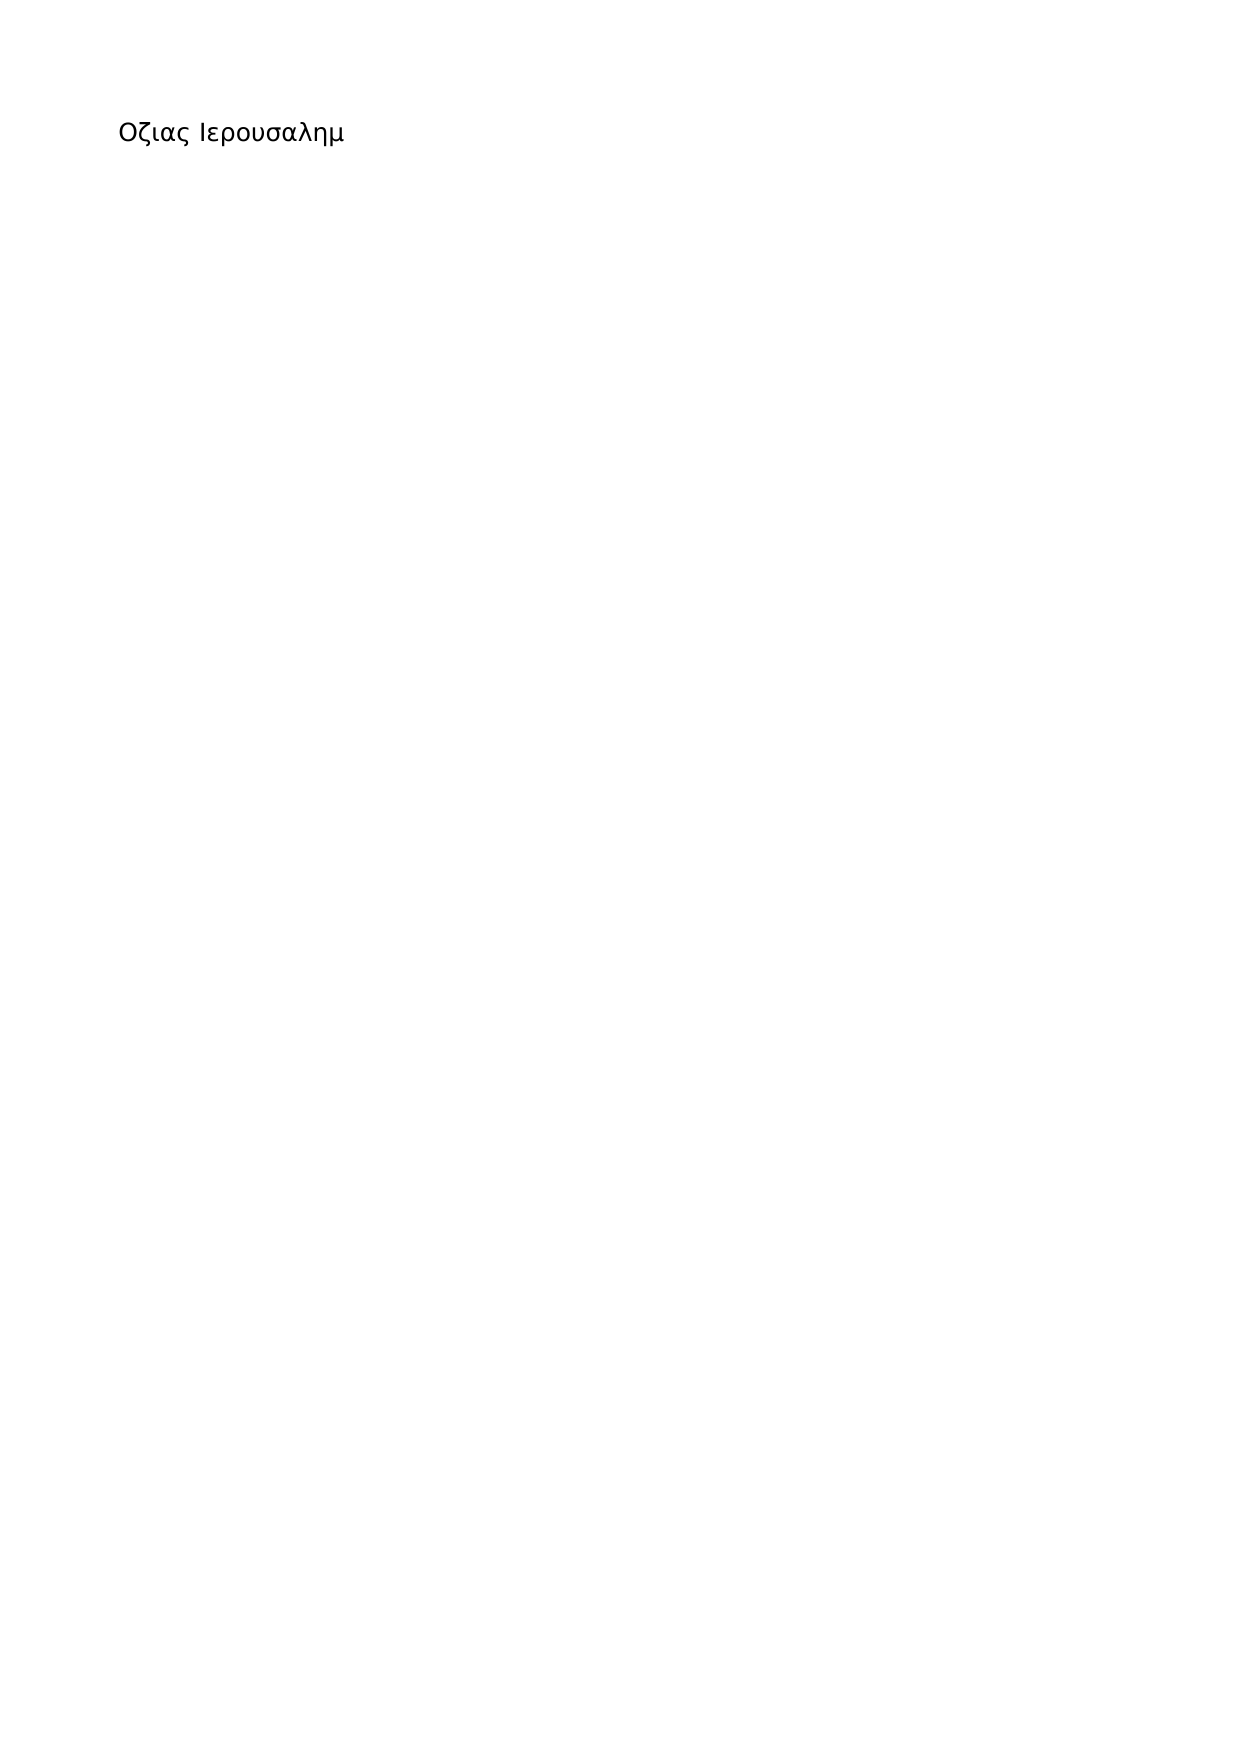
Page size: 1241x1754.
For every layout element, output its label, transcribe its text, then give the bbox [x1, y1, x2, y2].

text Οζιας Ιερουσαλημ [118, 118, 1122, 147]
